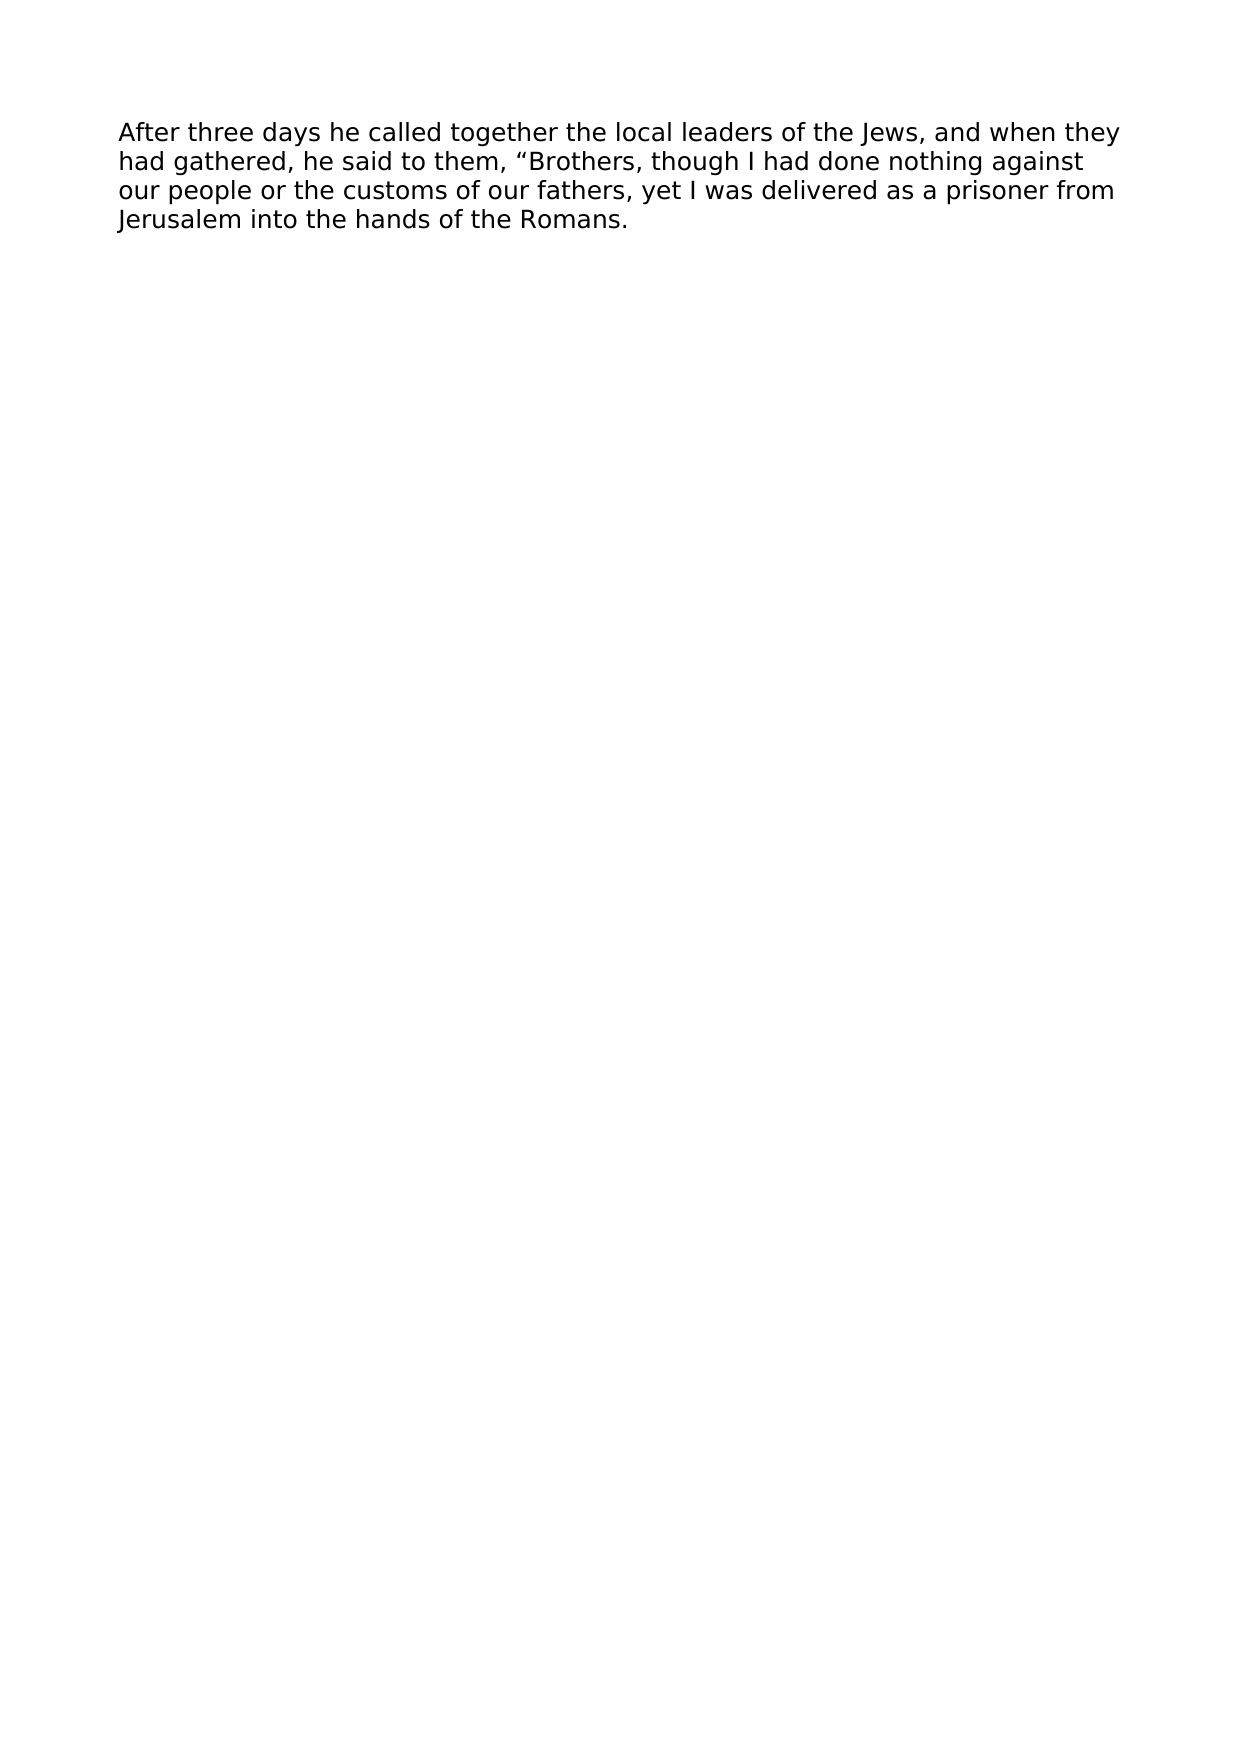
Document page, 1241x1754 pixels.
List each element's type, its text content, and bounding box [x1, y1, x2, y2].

text After three days he called together the local leaders of the Jews, and when they had gathered, he said to them, “Brothers, though I had done nothing against our people or the customs of our fathers, yet I was delivered as a prisoner from Jerusalem into the hands of the Romans. [118, 118, 1122, 235]
